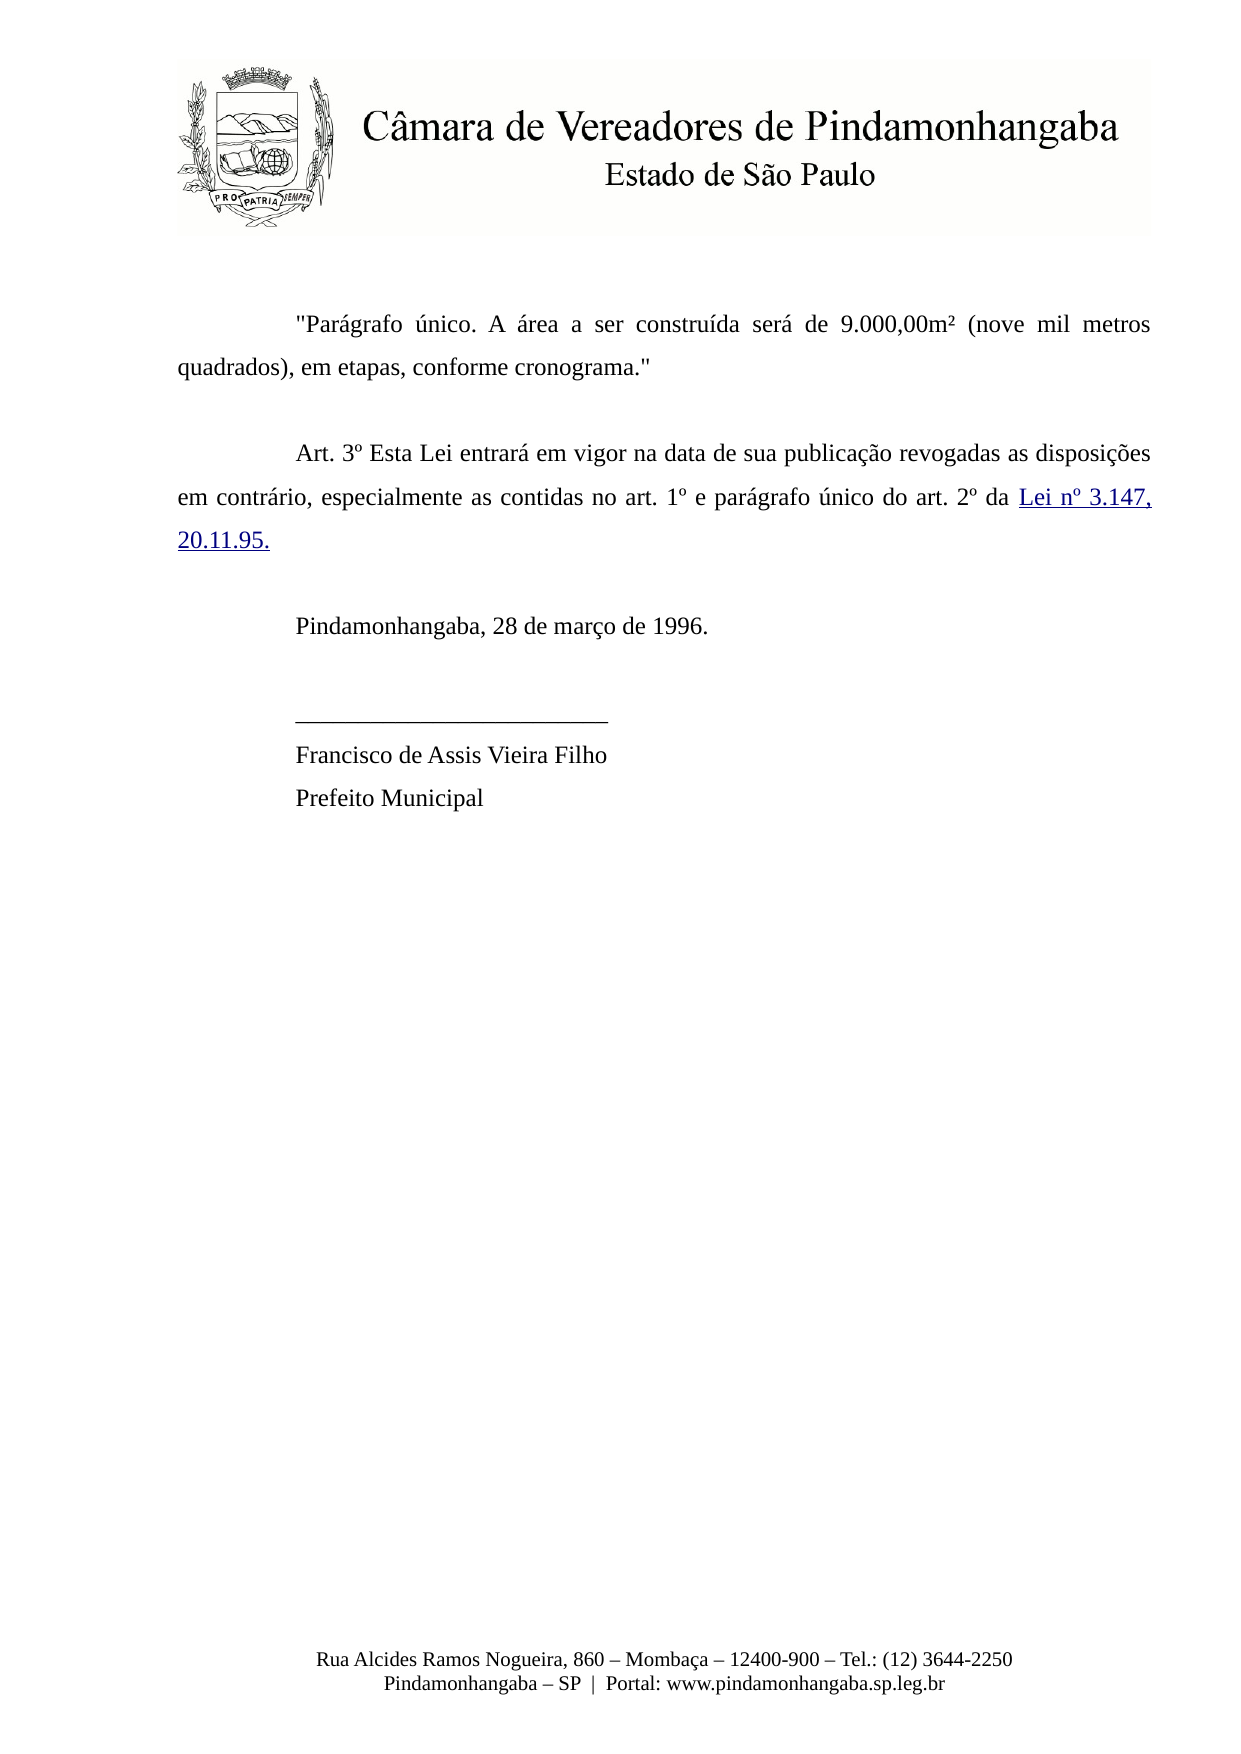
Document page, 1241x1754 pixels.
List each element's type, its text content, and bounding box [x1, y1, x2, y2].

text Art. 3º Esta Lei entrará em vigor na data de sua publicação revogadas as disposições em contrário, especialmente as contidas no art. 1º e parágrafo único do art. 2º da Lei nº 3.147, 20.11.95. [177, 438, 1152, 553]
text _________________________ [177, 697, 1152, 726]
text Pindamonhangaba, 28 de março de 1996. [177, 611, 1152, 640]
text "Parágrafo único. A área a ser construída será de 9.000,00m² (nove mil metros quadrados), em etapas, conforme cronograma." [177, 309, 1152, 381]
text Francisco de Assis Vieira Filho [177, 740, 1152, 769]
text Prefeito Municipal [177, 783, 1152, 812]
picture [177, 59, 1152, 236]
